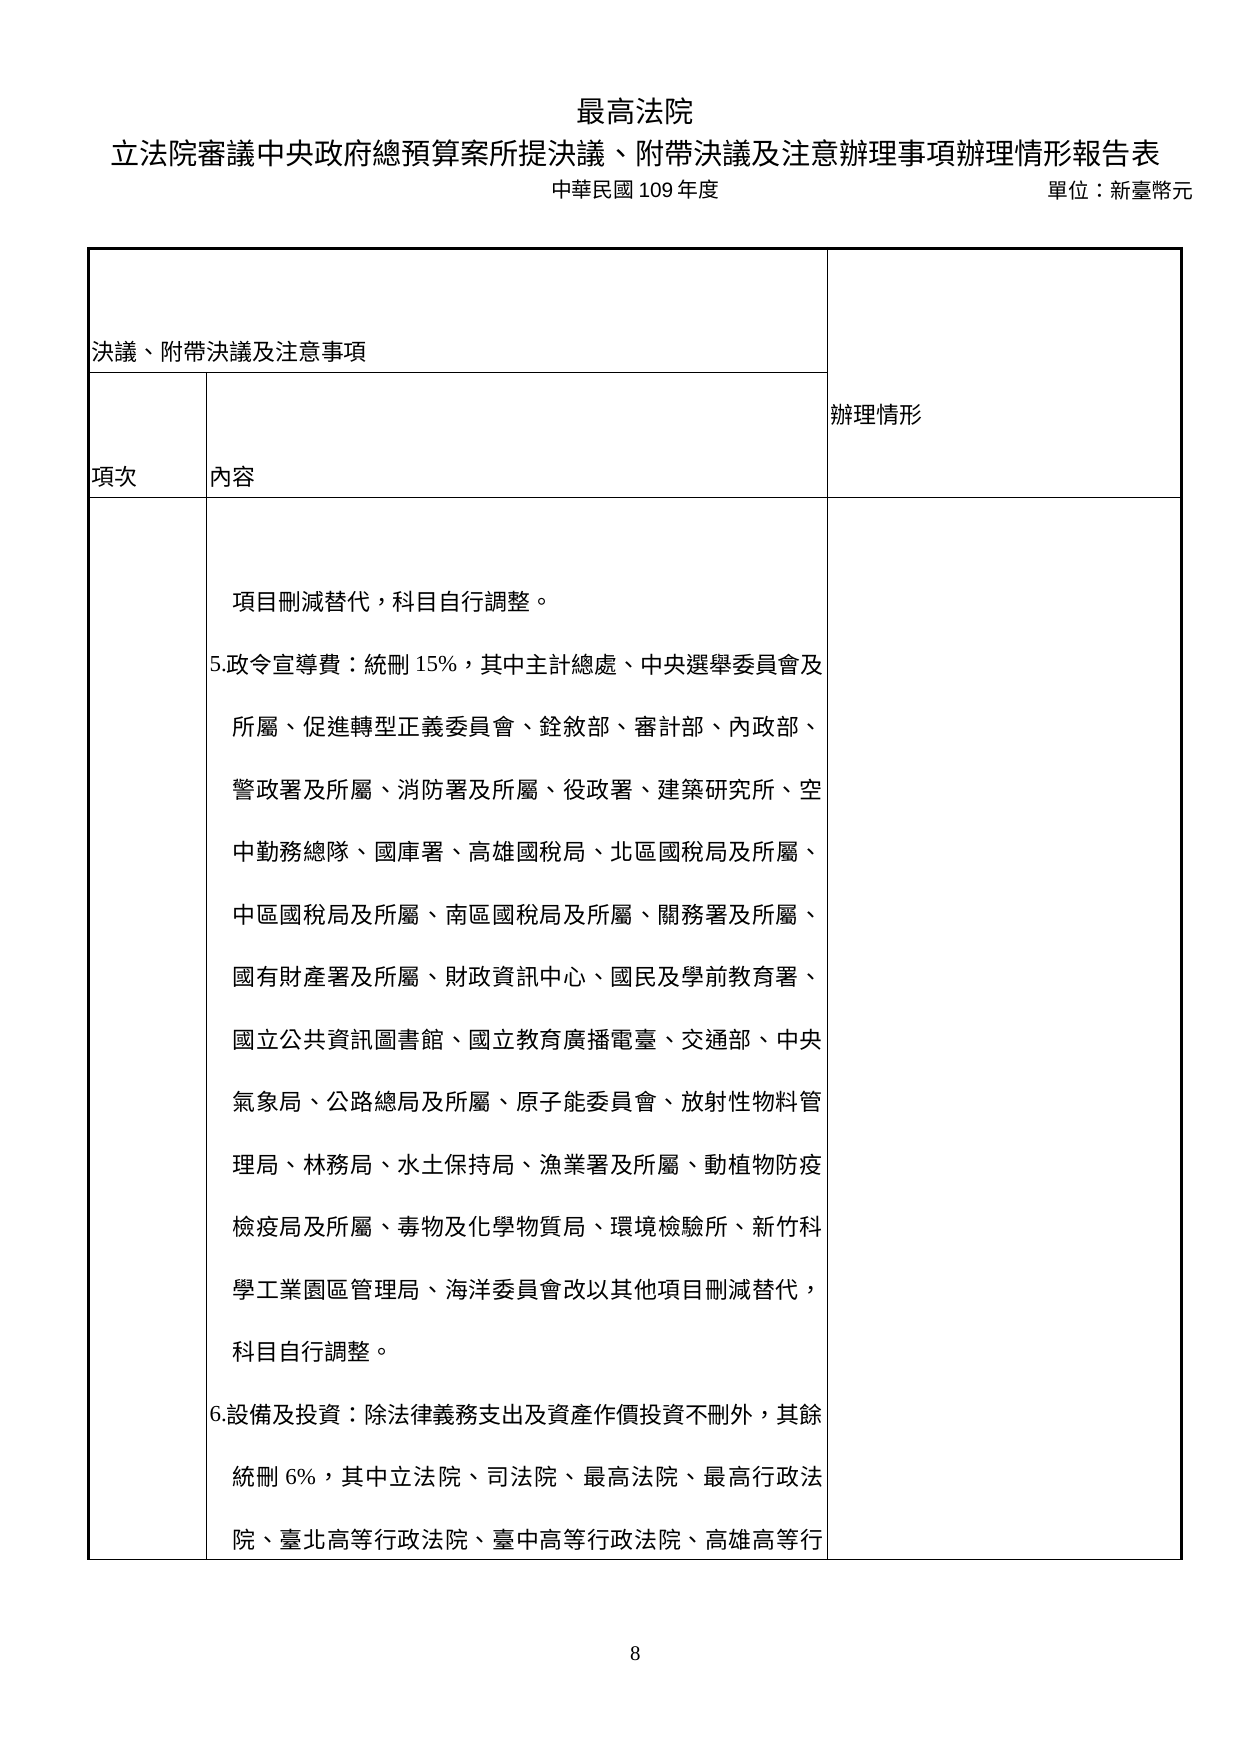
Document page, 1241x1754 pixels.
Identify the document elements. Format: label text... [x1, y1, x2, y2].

table_header 決議、附帶決議及注意事項 [90, 250, 827, 372]
table_header 辦理情形 [828, 250, 1180, 497]
table_cell [90, 498, 206, 1559]
table_cell 項次 [90, 373, 206, 497]
table_cell 項目刪減替代，科目自行調整。 5.政令宣導費：統刪15%，其中主計總處、中央選舉委員會及所屬、促進轉型正義委員會、銓敘部、審計部、內政部、警政署及所屬、消防署及所屬、役政署、建築研究所、空中勤務總隊、國庫署、高雄國稅局、北區國稅局及所屬、中區國稅局及所屬、南區國稅局及所屬、關務署及所屬、國有財產署及所屬、財政資訊中心、國民及學前教育署、國立公共資訊圖書館、國立教育廣播電臺、交通部、中央氣象局、公路總局及所屬、原子能委員會、放射性物料管理局、林務局、水土保持局、漁業署及所屬、動植物防疫檢疫局及所屬、毒物及化學物質局、環境檢驗所、新竹科學工業園區管理局、海洋委員會改以其他項目刪減替代，科目自行調整。 6.設備及投資：除法律義務支出及資產作價投資不刪外，其餘統刪6%，其中立法院、司法院、最高法院、最高行政法院、臺北高等行政法院、臺中高等行政法院、高雄高等行 [207, 498, 827, 1559]
table_cell 內容 [207, 373, 827, 497]
table_cell [828, 498, 1180, 1559]
